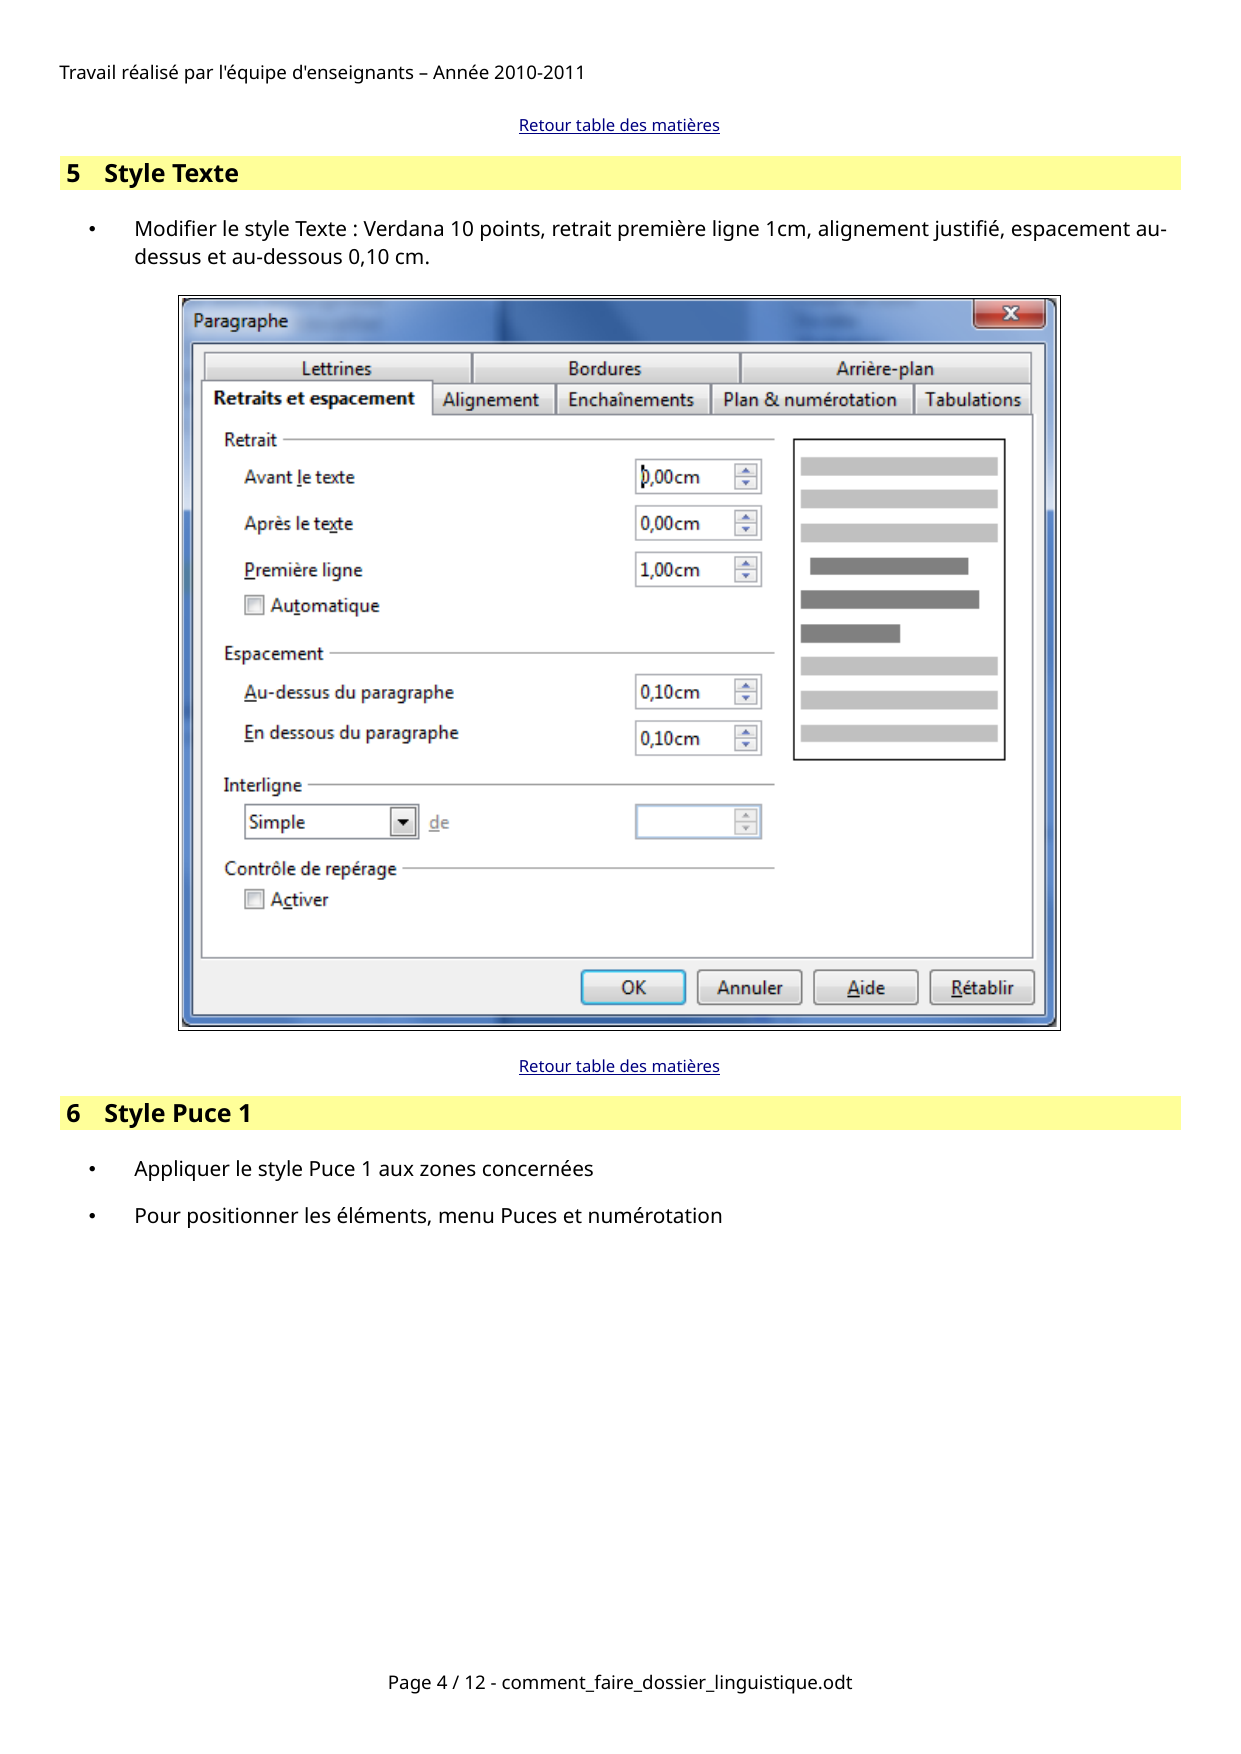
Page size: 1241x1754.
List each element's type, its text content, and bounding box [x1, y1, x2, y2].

text Retour table des matières [57, 114, 1181, 137]
subtitle Style Texte [60, 156, 1181, 190]
list Appliquer le style Puce 1 aux zones concernées [88, 1154, 1181, 1183]
subtitle Style Puce 1 [60, 1096, 1181, 1130]
list Pour positionner les éléments, menu Puces et numérotation [88, 1201, 1181, 1229]
text Retour table des matières [57, 1054, 1181, 1077]
picture [181, 298, 1057, 1027]
list Modifier le style Texte : Verdana 10 points, retrait première ligne 1cm, alignement justifié, espacement au-dessus et au-dessous 0,10 cm. [88, 214, 1181, 271]
